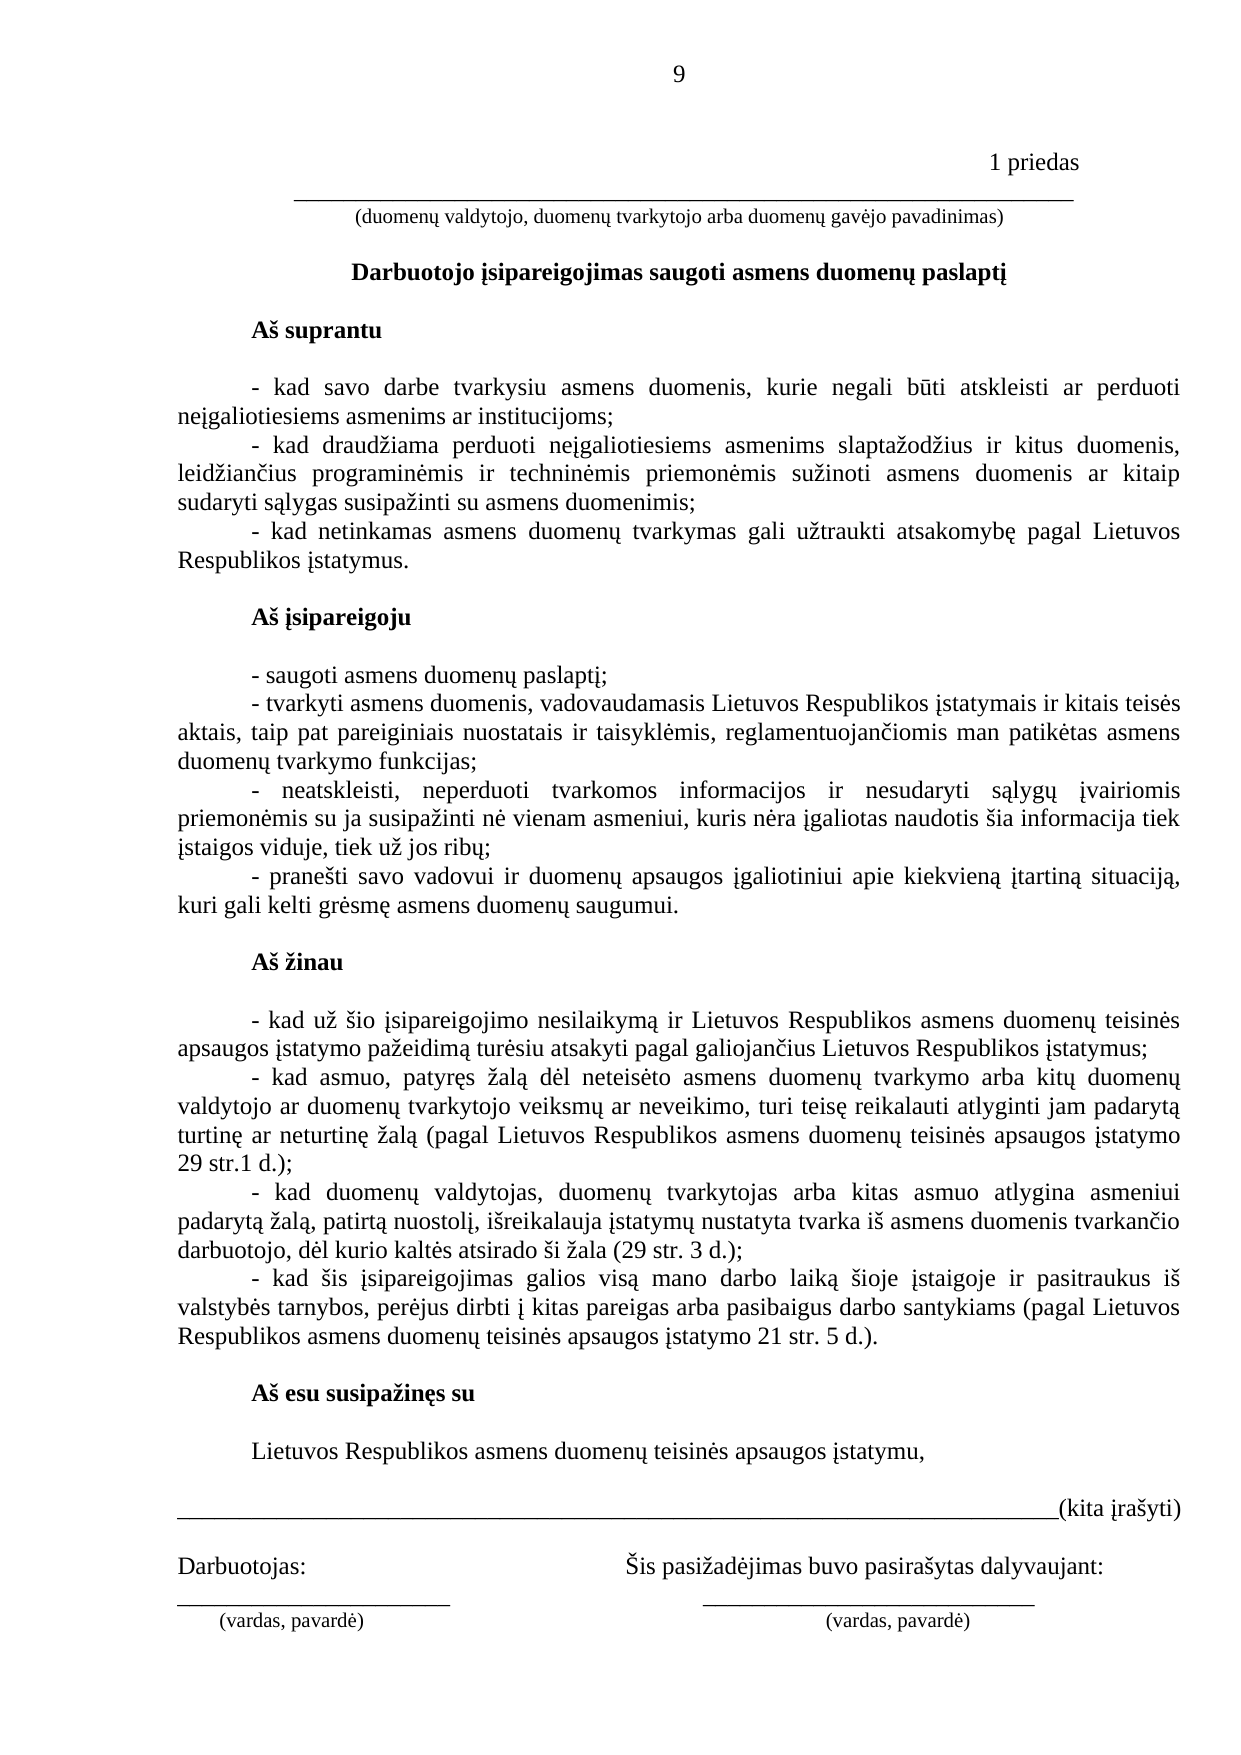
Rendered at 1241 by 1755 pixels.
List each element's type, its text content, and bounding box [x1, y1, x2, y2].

text - kad netinkamas asmens duomenų tvarkymas gali užtraukti atsakomybę pagal Lietuvos Respublikos įstatymus. [177, 516, 1181, 573]
text - kad draudžiama perduoti neįgaliotiesiems asmenims slaptažodžius ir kitus duomenis, leidžiančius programinėmis ir techninėmis priemonėmis sužinoti asmens duomenis ar kitaip sudaryti sąlygas susipažinti su asmens duomenimis; [177, 430, 1181, 516]
text - saugoti asmens duomenų paslaptį; [177, 660, 1181, 688]
text (vardas, pavardė) (vardas, pavardė) [177, 1608, 1181, 1632]
text Lietuvos Respublikos asmens duomenų teisinės apsaugos įstatymu, [177, 1436, 1181, 1465]
text - kad šis įsipareigojimas galios visą mano darbo laiką šioje įstaigoje ir pasitraukus iš valstybės tarnybos, perėjus dirbti į kitas pareigas arba pasibaigus darbo santykiams (pagal Lietuvos Respublikos asmens duomenų teisinės apsaugos įstatymo 21 str. 5 d.). [177, 1263, 1181, 1350]
text Darbuotojo įsipareigojimas saugoti asmens duomenų paslaptį [177, 257, 1181, 286]
text - kad už šio įsipareigojimo nesilaikymą ir Lietuvos Respublikos asmens duomenų teisinės apsaugos įstatymo pažeidimą turėsiu atsakyti pagal galiojančius Lietuvos Respublikos įstatymus; [177, 1005, 1181, 1062]
text Aš suprantu [177, 315, 1181, 343]
text - kad asmuo, patyręs žalą dėl neteisėto asmens duomenų tvarkymo arba kitų duomenų valdytojo ar duomenų tvarkytojo veiksmų ar neveikimo, turi teisę reikalauti atlyginti jam padarytą turtinę ar neturtinę žalą (pagal Lietuvos Respublikos asmens duomenų teisinės apsaugos įstatymo 29 str.1 d.); [177, 1062, 1181, 1177]
text (kita įrašyti) [177, 1493, 1181, 1522]
text (duomenų valdytojo, duomenų tvarkytojo arba duomenų gavėjo pavadinimas) [177, 204, 1181, 228]
text 1 priedas [457, 147, 1181, 176]
text - neatskleisti, neperduoti tvarkomos informacijos ir nesudaryti sąlygų įvairiomis priemonėmis su ja susipažinti nė vienam asmeniui, kuris nėra įgaliotas naudotis šia informacija tiek įstaigos viduje, tiek už jos ribų; [177, 775, 1181, 861]
text Darbuotojas: Šis pasižadėjimas buvo pasirašytas dalyvaujant: [177, 1551, 1181, 1580]
text - kad savo darbe tvarkysiu asmens duomenis, kurie negali būti atskleisti ar perduoti neįgaliotiesiems asmenims ar institucijoms; [177, 372, 1181, 430]
text Aš įsipareigoju [177, 602, 1181, 631]
text Aš žinau [177, 947, 1181, 976]
text - pranešti savo vadovui ir duomenų apsaugos įgaliotiniui apie kiekvieną įtartiną situaciją, kuri gali kelti grėsmę asmens duomenų saugumui. [177, 861, 1181, 918]
text - tvarkyti asmens duomenis, vadovaudamasis Lietuvos Respublikos įstatymais ir kitais teisės aktais, taip pat pareiginiais nuostatais ir taisyklėmis, reglamentuojančiomis man patikėtas asmens duomenų tvarkymo funkcijas; [177, 688, 1181, 775]
text Aš esu susipažinęs su [177, 1378, 1181, 1407]
text - kad duomenų valdytojas, duomenų tvarkytojas arba kitas asmuo atlygina asmeniui padarytą žalą, patirtą nuostolį, išreikalauja įstatymų nustatyta tvarka iš asmens duomenis tvarkančio darbuotojo, dėl kurio kaltės atsirado ši žala (29 str. 3 d.); [177, 1177, 1181, 1263]
